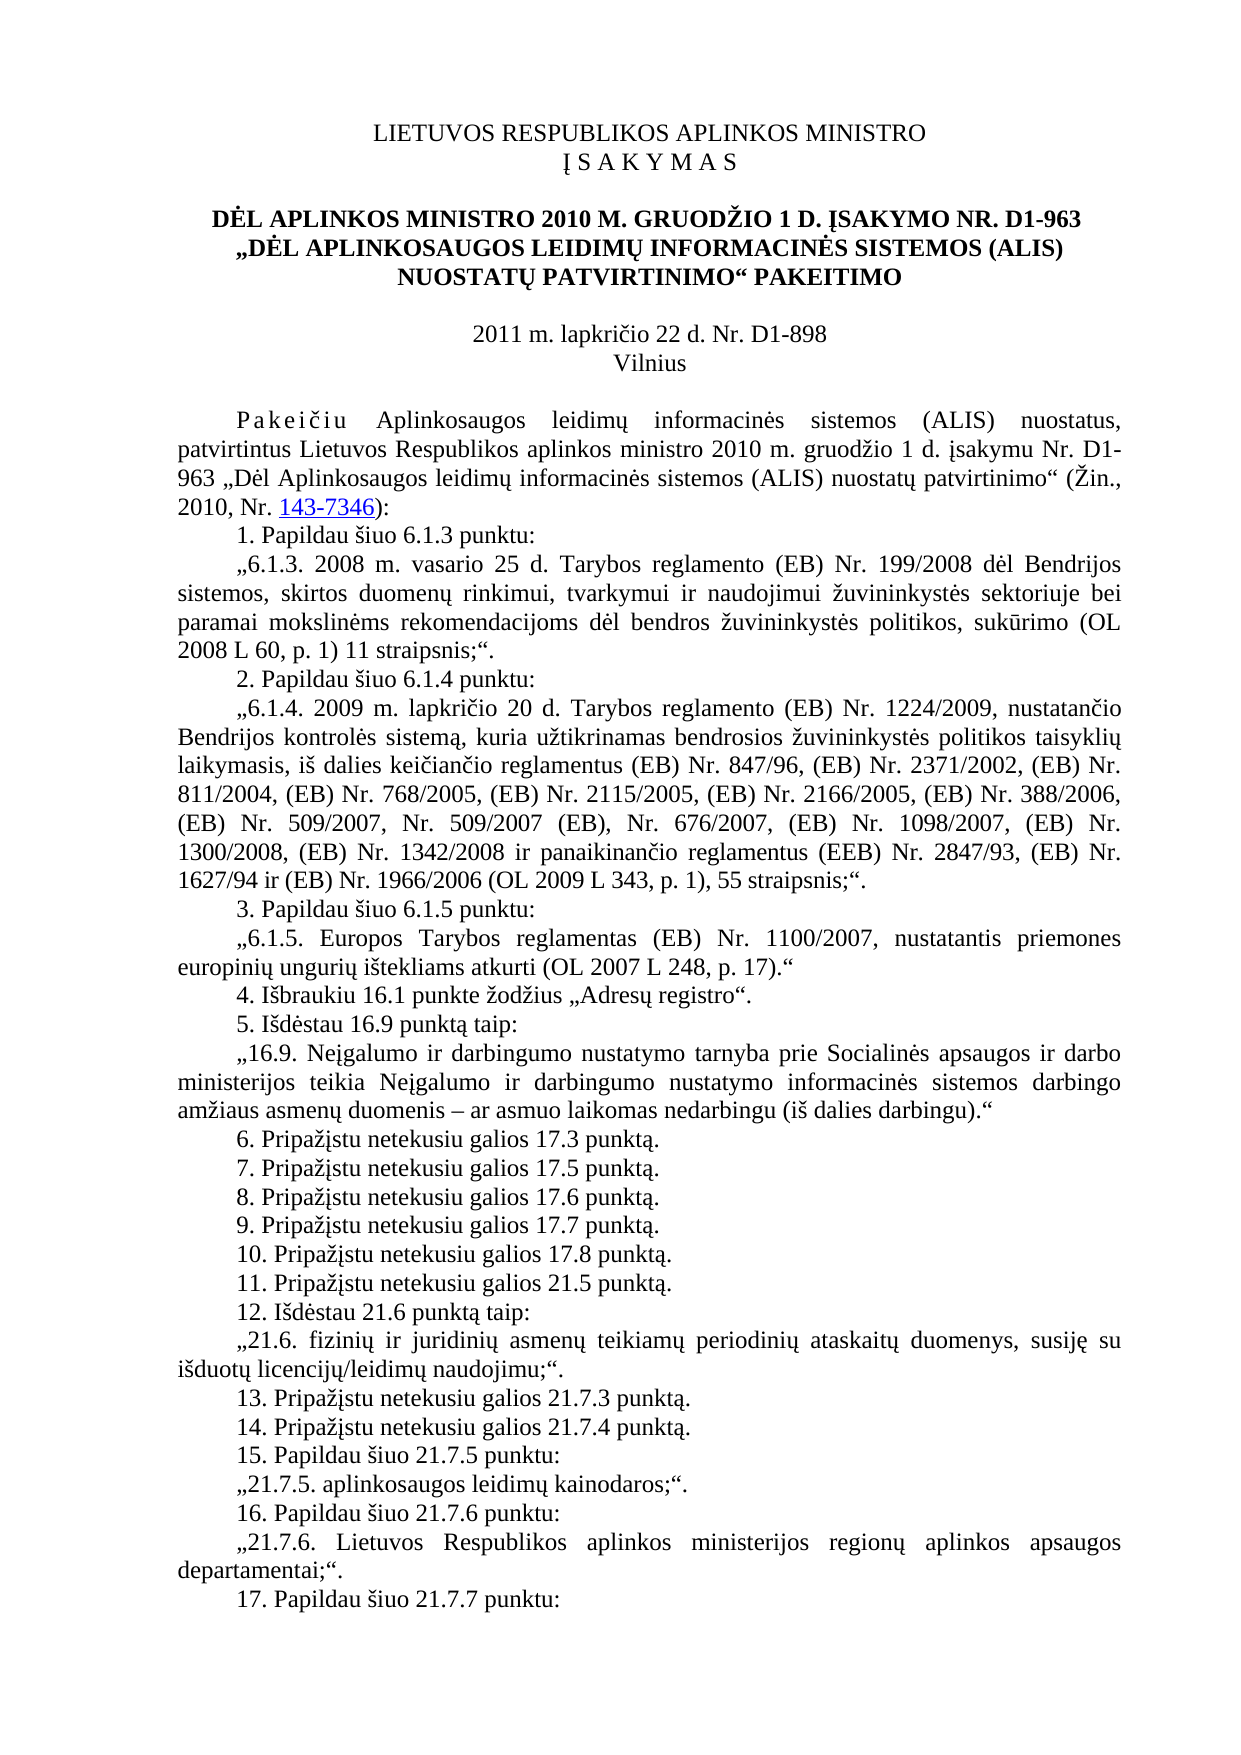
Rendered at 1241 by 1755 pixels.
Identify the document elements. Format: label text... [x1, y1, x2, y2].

text 16. Papildau šiuo 21.7.6 punktu: [177, 1498, 1122, 1527]
text 14. Pripažįstu netekusiu galios 21.7.4 punktą. [177, 1412, 1122, 1441]
text 3. Papildau šiuo 6.1.5 punktu: [177, 894, 1122, 923]
text „21.6. fizinių ir juridinių asmenų teikiamų periodinių ataskaitų duomenys, susiję su išduotų licencijų/leidimų naudojimu;“. [177, 1326, 1122, 1383]
text „21.7.6. Lietuvos Respublikos aplinkos ministerijos regionų aplinkos apsaugos departamentai;“. [177, 1527, 1122, 1584]
text 13. Pripažįstu netekusiu galios 21.7.3 punktą. [177, 1383, 1122, 1412]
text 2011 m. lapkričio 22 d. Nr. D1-898 [177, 319, 1122, 348]
text „16.9. Neįgalumo ir darbingumo nustatymo tarnyba prie Socialinės apsaugos ir darbo ministerijos teikia Neįgalumo ir darbingumo nustatymo informacinės sistemos darbingo amžiaus asmenų duomenis – ar asmuo laikomas nedarbingu (iš dalies darbingu).“ [177, 1038, 1122, 1124]
text 10. Pripažįstu netekusiu galios 17.8 punktą. [177, 1239, 1122, 1268]
text „6.1.3. 2008 m. vasario 25 d. Tarybos reglamento (EB) Nr. 199/2008 dėl Bendrijos sistemos, skirtos duomenų rinkimui, tvarkymui ir naudojimui žuvininkystės sektoriuje bei paramai mokslinėms rekomendacijoms dėl bendros žuvininkystės politikos, sukūrimo (OL 2008 L 60, p. 1) 11 straipsnis;“. [177, 549, 1122, 664]
text 1. Papildau šiuo 6.1.3 punktu: [177, 521, 1122, 549]
text „21.7.5. aplinkosaugos leidimų kainodaros;“. [177, 1469, 1122, 1498]
text 6. Pripažįstu netekusiu galios 17.3 punktą. [177, 1124, 1122, 1153]
text 8. Pripažįstu netekusiu galios 17.6 punktą. [177, 1182, 1122, 1211]
text DĖL APLINKOS MINISTRO 2010 M. GRUODŽIO 1 D. ĮSAKYMO NR. D1-963 „DĖL APLINKOSAUGOS LEIDIMŲ INFORMACINĖS SISTEMOS (ALIS) NUOSTATŲ PATVIRTINIMO“ PAKEITIMO [177, 204, 1122, 291]
text 4. Išbraukiu 16.1 punkte žodžius „Adresų registro“. [177, 981, 1122, 1009]
text LIETUVOS RESPUBLIKOS APLINKOS MINISTRO [177, 118, 1122, 147]
text „6.1.5. Europos Tarybos reglamentas (EB) Nr. 1100/2007, nustatantis priemones europinių ungurių ištekliams atkurti (OL 2007 L 248, p. 17).“ [177, 923, 1122, 981]
text 17. Papildau šiuo 21.7.7 punktu: [177, 1584, 1122, 1613]
text 5. Išdėstau 16.9 punktą taip: [177, 1009, 1122, 1038]
text Į S A K Y M A S [177, 147, 1122, 176]
text 12. Išdėstau 21.6 punktą taip: [177, 1297, 1122, 1326]
text 9. Pripažįstu netekusiu galios 17.7 punktą. [177, 1211, 1122, 1239]
text 7. Pripažįstu netekusiu galios 17.5 punktą. [177, 1153, 1122, 1182]
text Pakeičiu Aplinkosaugos leidimų informacinės sistemos (ALIS) nuostatus, patvirtintus Lietuvos Respublikos aplinkos ministro 2010 m. gruodžio 1 d. įsakymu Nr. D1-963 „Dėl Aplinkosaugos leidimų informacinės sistemos (ALIS) nuostatų patvirtinimo“ (Žin., 2010, Nr. 143-7346): [177, 406, 1122, 521]
text 15. Papildau šiuo 21.7.5 punktu: [177, 1441, 1122, 1469]
text Vilnius [177, 348, 1122, 377]
text 11. Pripažįstu netekusiu galios 21.5 punktą. [177, 1268, 1122, 1297]
text 2. Papildau šiuo 6.1.4 punktu: [177, 664, 1122, 693]
text „6.1.4. 2009 m. lapkričio 20 d. Tarybos reglamento (EB) Nr. 1224/2009, nustatančio Bendrijos kontrolės sistemą, kuria užtikrinamas bendrosios žuvininkystės politikos taisyklių laikymasis, iš dalies keičiančio reglamentus (EB) Nr. 847/96, (EB) Nr. 2371/2002, (EB) Nr. 811/2004, (EB) Nr. 768/2005, (EB) Nr. 2115/2005, (EB) Nr. 2166/2005, (EB) Nr. 388/2006, (EB) Nr. 509/2007, Nr. 509/2007 (EB), Nr. 676/2007, (EB) Nr. 1098/2007, (EB) Nr. 1300/2008, (EB) Nr. 1342/2008 ir panaikinančio reglamentus (EEB) Nr. 2847/93, (EB) Nr. 1627/94 ir (EB) Nr. 1966/2006 (OL 2009 L 343, p. 1), 55 straipsnis;“. [177, 693, 1122, 894]
